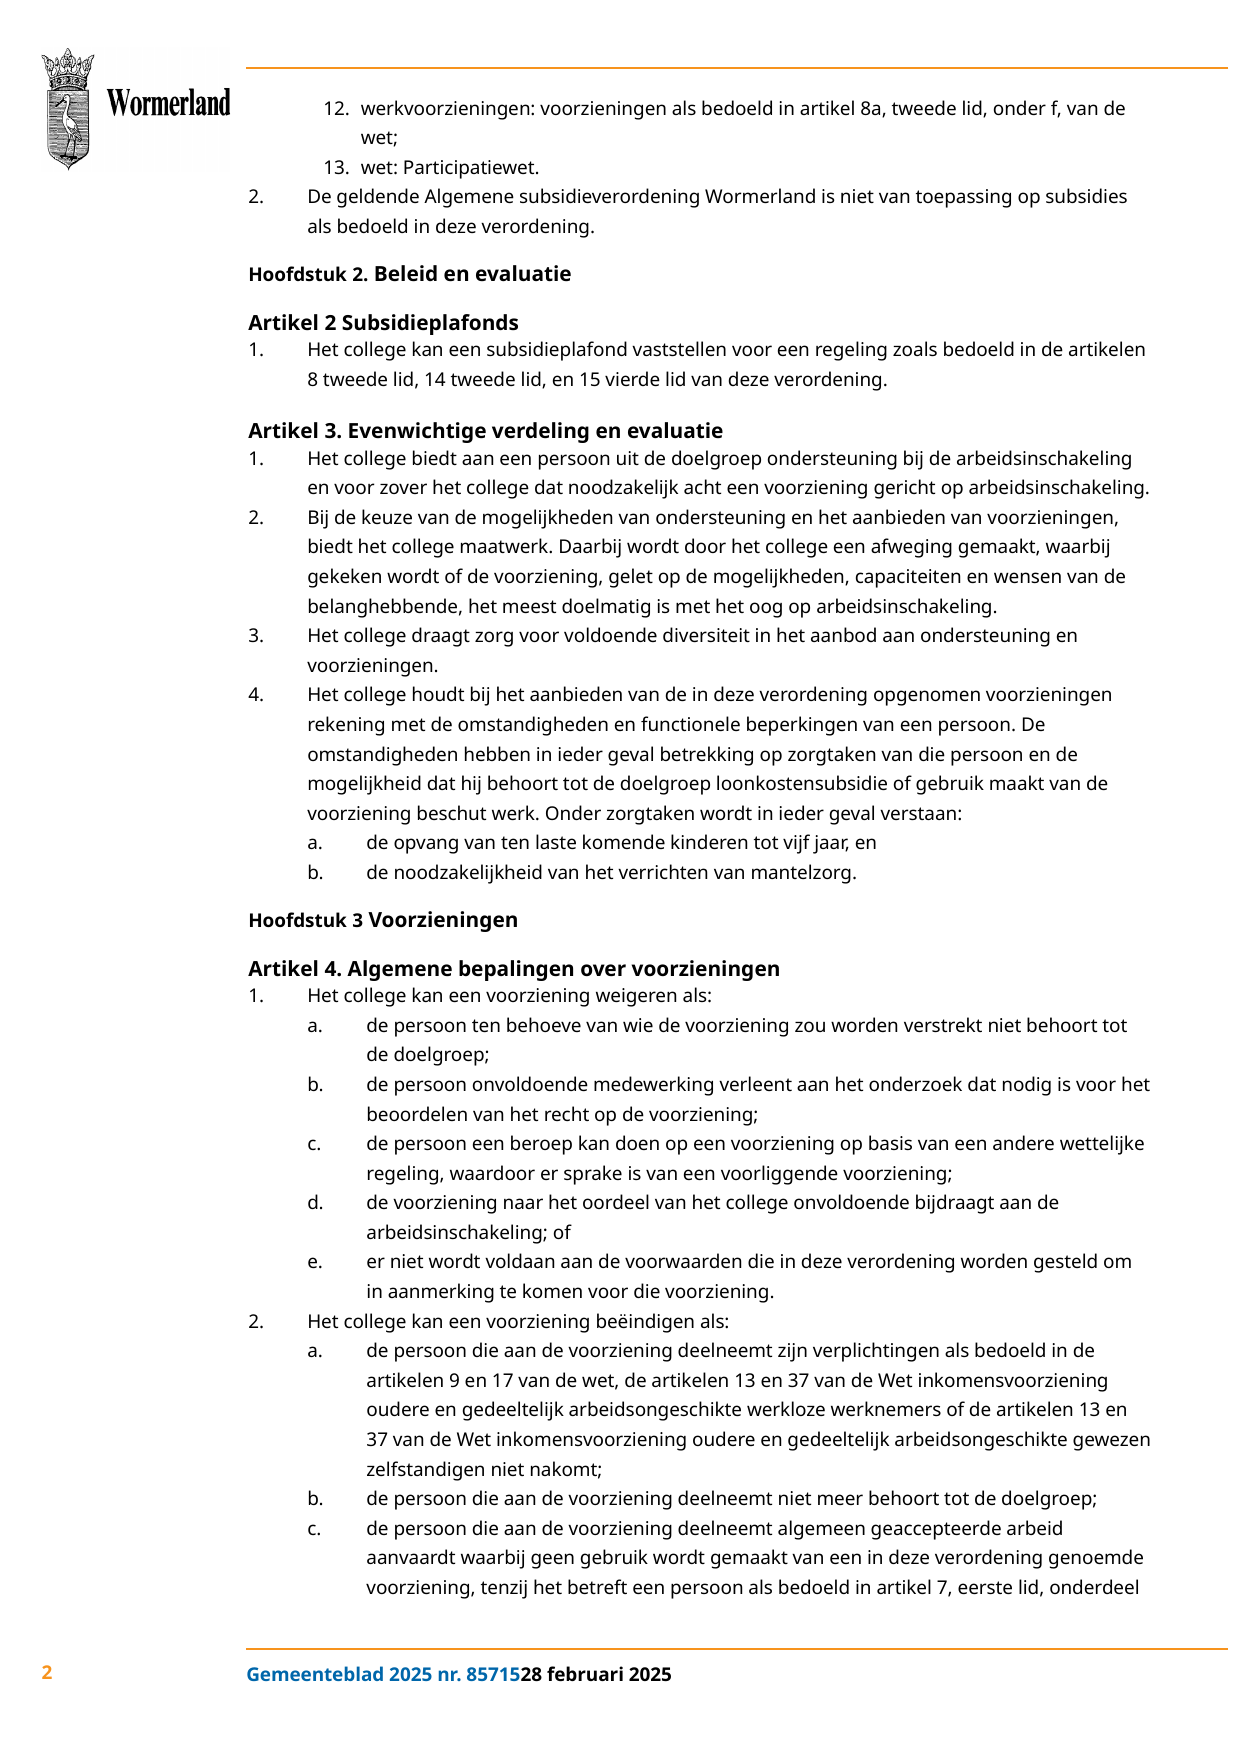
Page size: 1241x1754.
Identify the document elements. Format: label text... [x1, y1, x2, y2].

text Hoofdstuk 2. Beleid en evaluatie [248, 259, 1152, 287]
picture [41, 47, 231, 172]
list Het college kan een voorziening beëindigen als: [248, 1308, 1152, 1333]
list wet: Participatiewet. [323, 154, 1152, 180]
list Het college biedt aan een persoon uit de doelgroep ondersteuning bij de arbeidsinschakeling en voor zover het college dat noodzakelijk acht een voorziening gericht op arbeidsinschakeling. [248, 445, 1152, 500]
list de persoon een beroep kan doen op een voorziening op basis van een andere wettelijke regeling, waardoor er sprake is van een voorliggende voorziening; [307, 1130, 1152, 1186]
list de opvang van ten laste komende kinderen tot vijf jaar, en [307, 829, 1152, 855]
list de persoon die aan de voorziening deelneemt algemeen geaccepteerde arbeid aanvaardt waarbij geen gebruik wordt gemaakt van een in deze verordening genoemde voorziening, tenzij het betreft een persoon als bedoeld in artikel 7, eerste lid, onderdeel [307, 1515, 1152, 1600]
list er niet wordt voldaan aan de voorwaarden die in deze verordening worden gesteld om in aanmerking te komen voor die voorziening. [307, 1249, 1152, 1304]
list Het college draagt zorg voor voldoende diversiteit in het aanbod aan ondersteuning en voorzieningen. [248, 622, 1152, 678]
list de persoon ten behoeve van wie de voorziening zou worden verstrekt niet behoort tot de doelgroep; [307, 1012, 1152, 1067]
list de persoon onvoldoende medewerking verleent aan het onderzoek dat nodig is voor het beoordelen van het recht op de voorziening; [307, 1071, 1152, 1126]
text Hoofdstuk 3 Voorzieningen [248, 905, 1152, 933]
text Artikel 2 Subsidieplafonds [248, 308, 1152, 336]
list de persoon die aan de voorziening deelneemt zijn verplichtingen als bedoeld in de artikelen 9 en 17 van de wet, de artikelen 13 en 37 van de Wet inkomensvoorziening oudere en gedeeltelijk arbeidsongeschikte werkloze werknemers of de artikelen 13 en 37 van de Wet inkomensvoorziening oudere en gedeeltelijk arbeidsongeschikte gewezen zelfstandigen niet nakomt; [307, 1337, 1152, 1481]
text Artikel 3. Evenwichtige verdeling en evaluatie [248, 416, 1152, 445]
list Het college kan een voorziening weigeren als: [248, 982, 1152, 1008]
text Artikel 4. Algemene bepalingen over voorzieningen [248, 954, 1152, 982]
list de persoon die aan de voorziening deelneemt niet meer behoort tot de doelgroep; [307, 1485, 1152, 1511]
list werkvoorzieningen: voorzieningen als bedoeld in artikel 8a, tweede lid, onder f, van de wet; [323, 95, 1152, 150]
list Het college houdt bij het aanbieden van de in deze verordening opgenomen voorzieningen rekening met de omstandigheden en functionele beperkingen van een persoon. De omstandigheden hebben in ieder geval betrekking op zorgtaken van die persoon en de mogelijkheid dat hij behoort tot de doelgroep loonkostensubsidie of gebruik maakt van de voorziening beschut werk. Onder zorgtaken wordt in ieder geval verstaan: [248, 682, 1152, 826]
list de noodzakelijkheid van het verrichten van mantelzorg. [307, 859, 1152, 885]
list de voorziening naar het oordeel van het college onvoldoende bijdraagt aan de arbeidsinschakeling; of [307, 1189, 1152, 1245]
list Het college kan een subsidieplafond vaststellen voor een regeling zoals bedoeld in de artikelen 8 tweede lid, 14 tweede lid, en 15 vierde lid van deze verordening. [248, 336, 1152, 392]
list De geldende Algemene subsidieverordening Wormerland is niet van toepassing op subsidies als bedoeld in deze verordening. [248, 183, 1152, 239]
list Bij de keuze van de mogelijkheden van ondersteuning en het aanbieden van voorzieningen, biedt het college maatwerk. Daarbij wordt door het college een afweging gemaakt, waarbij gekeken wordt of de voorziening, gelet op de mogelijkheden, capaciteiten en wensen van de belanghebbende, het meest doelmatig is met het oog op arbeidsinschakeling. [248, 504, 1152, 618]
